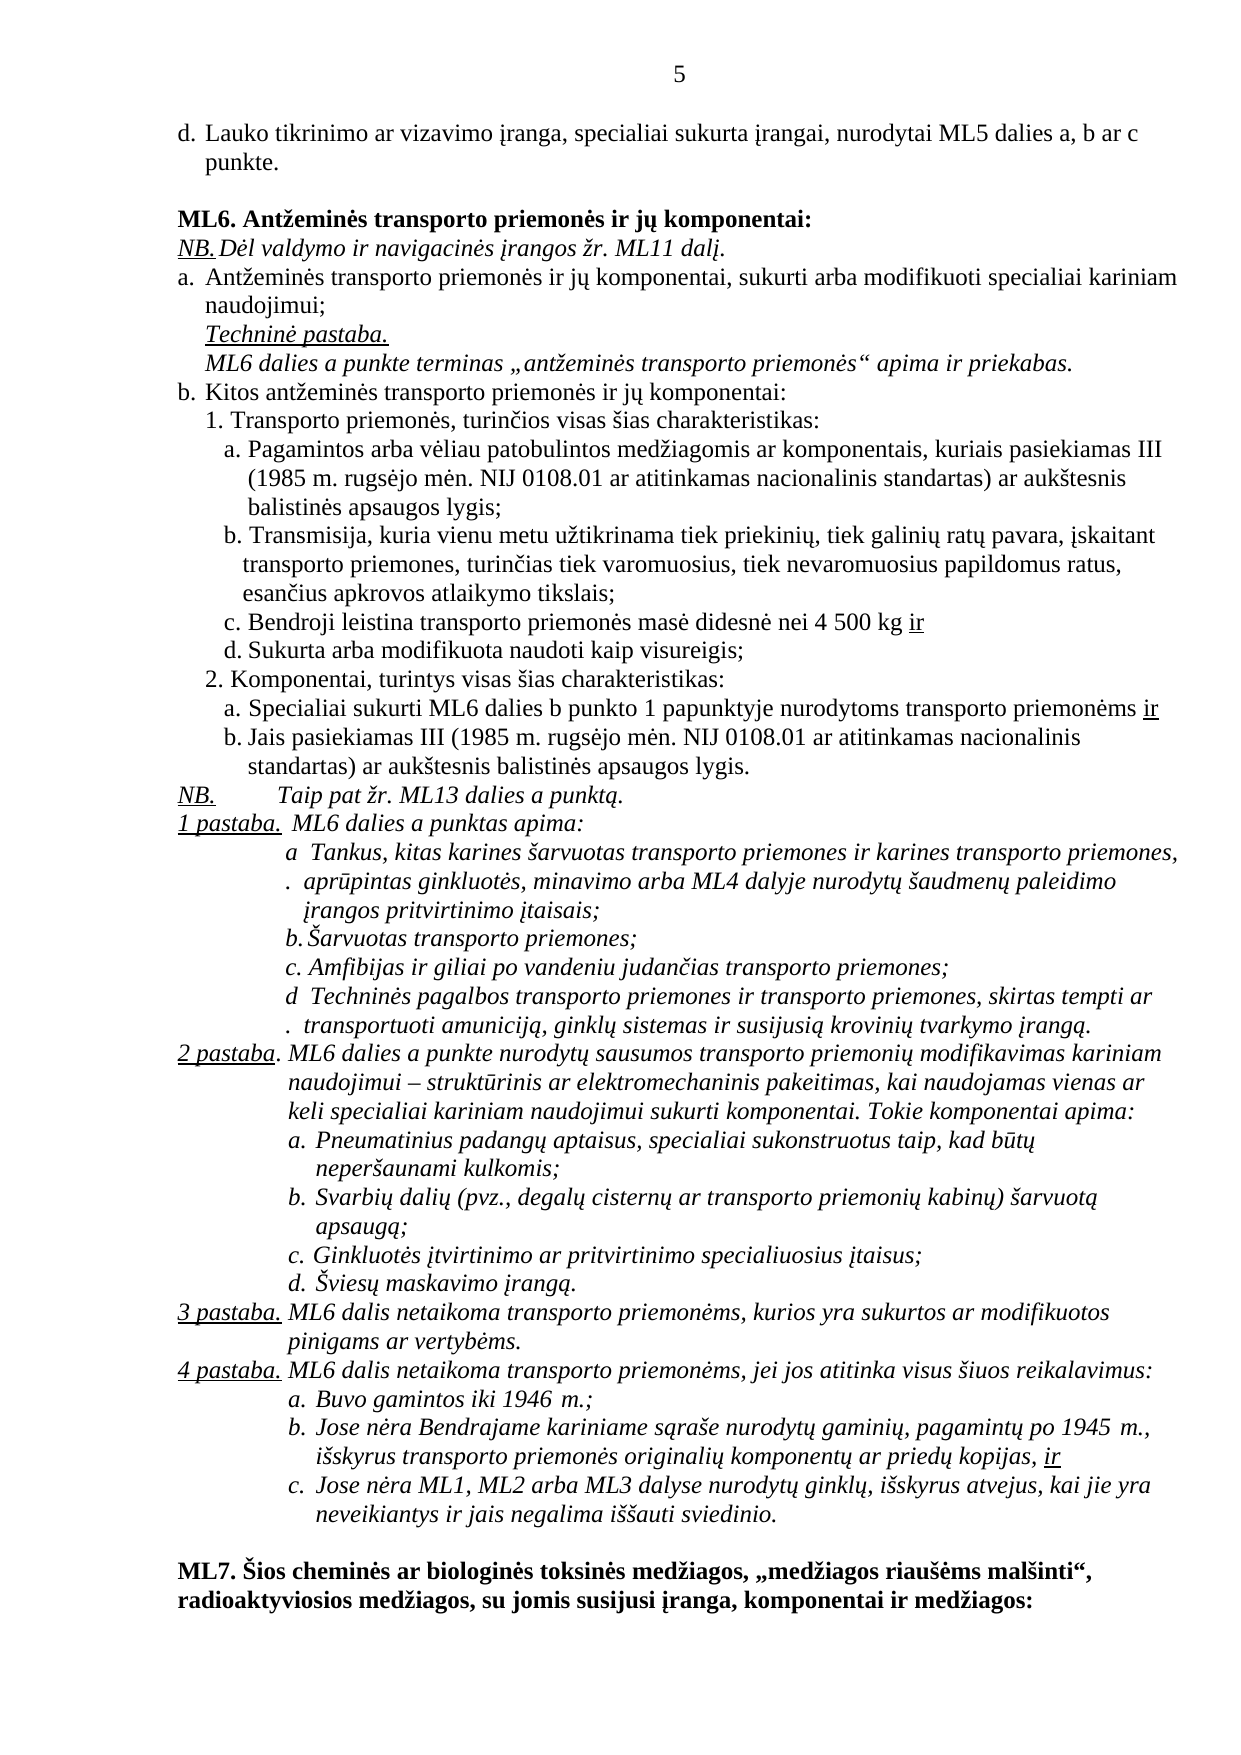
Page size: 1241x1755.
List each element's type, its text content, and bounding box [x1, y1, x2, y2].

table_header Specialiai sukurti ML6 dalies b punkto 1 papunktyje nurodytoms transporto priemonėms ir [242, 693, 1181, 722]
table_header Bendroji leistina transporto priemonės masė didesnė nei 4 500 kg ir [248, 607, 1181, 636]
table_header ML6 dalies a punkte nurodytų sausumos transporto priemonių modifikavimas kariniam naudojimui – struktūrinis ar elektromechaninis pakeitimas, kai naudojamas vienas ar keli specialiai kariniam naudojimui sukurti komponentai. Tokie komponentai apima: [288, 1039, 1181, 1125]
table_header NB. [177, 780, 277, 808]
table_header a. [288, 1384, 315, 1412]
table_header c. [288, 1470, 315, 1527]
table_header 1 pastaba. [177, 809, 285, 1038]
text ML6. Antžeminės transporto priemonės ir jų komponentai: [177, 204, 1181, 233]
table_header Transporto priemonės, turinčios visas šias charakteristikas: [224, 406, 1181, 434]
table_header Dėl valdymo ir navigacinės įrangos žr. ML11 dalį. [219, 233, 1151, 262]
table_header b. [224, 722, 248, 779]
table_header Kitos antžeminės transporto priemonės ir jų komponentai: [205, 377, 1181, 406]
table_header b. [288, 1413, 315, 1470]
table_header Šarvuotas transporto priemones; [307, 924, 1181, 952]
table_header Komponentai, turintys visas šias charakteristikas: [224, 665, 1181, 693]
table_header Transmisija, kuria vienu metu užtikrinama tiek priekinių, tiek galinių ratų pavara, įskaitant transporto priemones, turinčias tiek varomuosius, tiek nevaromuosius papildomus ratus, esančius apkrovos atlaikymo tikslais; [243, 521, 1181, 607]
table_header 1. [205, 406, 224, 664]
table_header Techninės pagalbos transporto priemones ir transporto priemones, skirtas tempti ar transportuoti amuniciją, ginklų sistemas ir susijusią krovinių tvarkymo įrangą. [303, 981, 1181, 1038]
table_header Sukurta arba modifikuota naudoti kaip visureigis; [248, 636, 1181, 664]
table_header a. [224, 434, 248, 521]
table_header d. [224, 636, 248, 664]
table_header d. [285, 981, 303, 1038]
table_header c. [285, 952, 309, 981]
table_header Antžeminės transporto priemonės ir jų komponentai, sukurti arba modifikuoti specialiai kariniam naudojimui; Techninė pastaba. ML6 dalies a punkte terminas „antžeminės transporto priemonės“ apima ir priekabas. [205, 262, 1181, 377]
table_header Ginkluotės įtvirtinimo ar pritvirtinimo specialiuosius įtaisus; [313, 1240, 1181, 1268]
table_header ML6 dalis netaikoma transporto priemonėms, kurios yra sukurtos ar modifikuotos pinigams ar vertybėms. [288, 1298, 1181, 1355]
table_header 2 pastaba. [177, 1039, 288, 1297]
table_header 3 pastaba. [177, 1298, 288, 1355]
table_header NB. [177, 233, 218, 262]
table_header Taip pat žr. ML13 dalies a punktą. [277, 780, 1181, 808]
table_header 4 pastaba. [177, 1355, 288, 1527]
table_header b. [288, 1182, 315, 1240]
table_header Svarbių dalių (pvz., degalų cisternų ar transporto priemonių kabinų) šarvuotą apsaugą; [315, 1182, 1181, 1240]
table_header b. [285, 924, 307, 952]
table_header Pagamintos arba vėliau patobulintos medžiagomis ar komponentais, kuriais pasiekiamas III (1985 m. rugsėjo mėn. NIJ 0108.01 ar atitinkamas nacionalinis standartas) ar aukštesnis balistinės apsaugos lygis; [248, 434, 1181, 521]
table_header Jais pasiekiamas III (1985 m. rugsėjo mėn. NIJ 0108.01 ar atitinkamas nacionalinis standartas) ar aukštesnis balistinės apsaugos lygis. [248, 722, 1181, 779]
table_header Jose nėra ML1, ML2 arba ML3 dalyse nurodytų ginklų, išskyrus atvejus, kai jie yra neveikiantys ir jais negalima iššauti sviedinio. [315, 1470, 1181, 1527]
table_header a. [285, 837, 303, 923]
table_header Pneumatinius padangų aptaisus, specialiai sukonstruotus taip, kad būtų neperšaunami kulkomis; [315, 1125, 1181, 1182]
table_header 2. [205, 665, 224, 779]
table_header Jose nėra Bendrajame kariniame sąraše nurodytų gaminių, pagamintų po 1945 m., išskyrus transporto priemonės originalių komponentų ar priedų kopijas, ir [315, 1413, 1181, 1470]
table_header Buvo gamintos iki 1946 m.; [315, 1384, 1181, 1412]
table_header Lauko tikrinimo ar vizavimo įranga, specialiai sukurta įrangai, nurodytai ML5 dalies a, b ar c punkte. [205, 118, 1181, 176]
table_header c. [224, 607, 248, 636]
table_header a. [288, 1125, 315, 1182]
table_header a. [224, 693, 242, 722]
table_header ML6 dalis netaikoma transporto priemonėms, jei jos atitinka visus šiuos reikalavimus: [288, 1355, 1181, 1384]
table_header a. [177, 262, 205, 377]
table_header b. [177, 377, 205, 780]
text ML7. Šios cheminės ar biologinės toksinės medžiagos, „medžiagos riaušėms malšinti“, radioaktyviosios medžiagos, su jomis susijusi įranga, komponentai ir medžiagos: [177, 1556, 1181, 1614]
table_header b. [224, 521, 242, 607]
table_header Šviesų maskavimo įrangą. [315, 1269, 1181, 1297]
table_header ML6 dalies a punktas apima: [285, 809, 1181, 837]
table_header Amfibijas ir giliai po vandeniu judančias transporto priemones; [309, 952, 1181, 981]
table_header c. [288, 1240, 313, 1268]
table_header Tankus, kitas karines šarvuotas transporto priemones ir karines transporto priemones, aprūpintas ginkluotės, minavimo arba ML4 dalyje nurodytų šaudmenų paleidimo įrangos pritvirtinimo įtaisais; [303, 837, 1181, 923]
table_header d. [288, 1269, 315, 1297]
table_header d. [177, 118, 205, 176]
